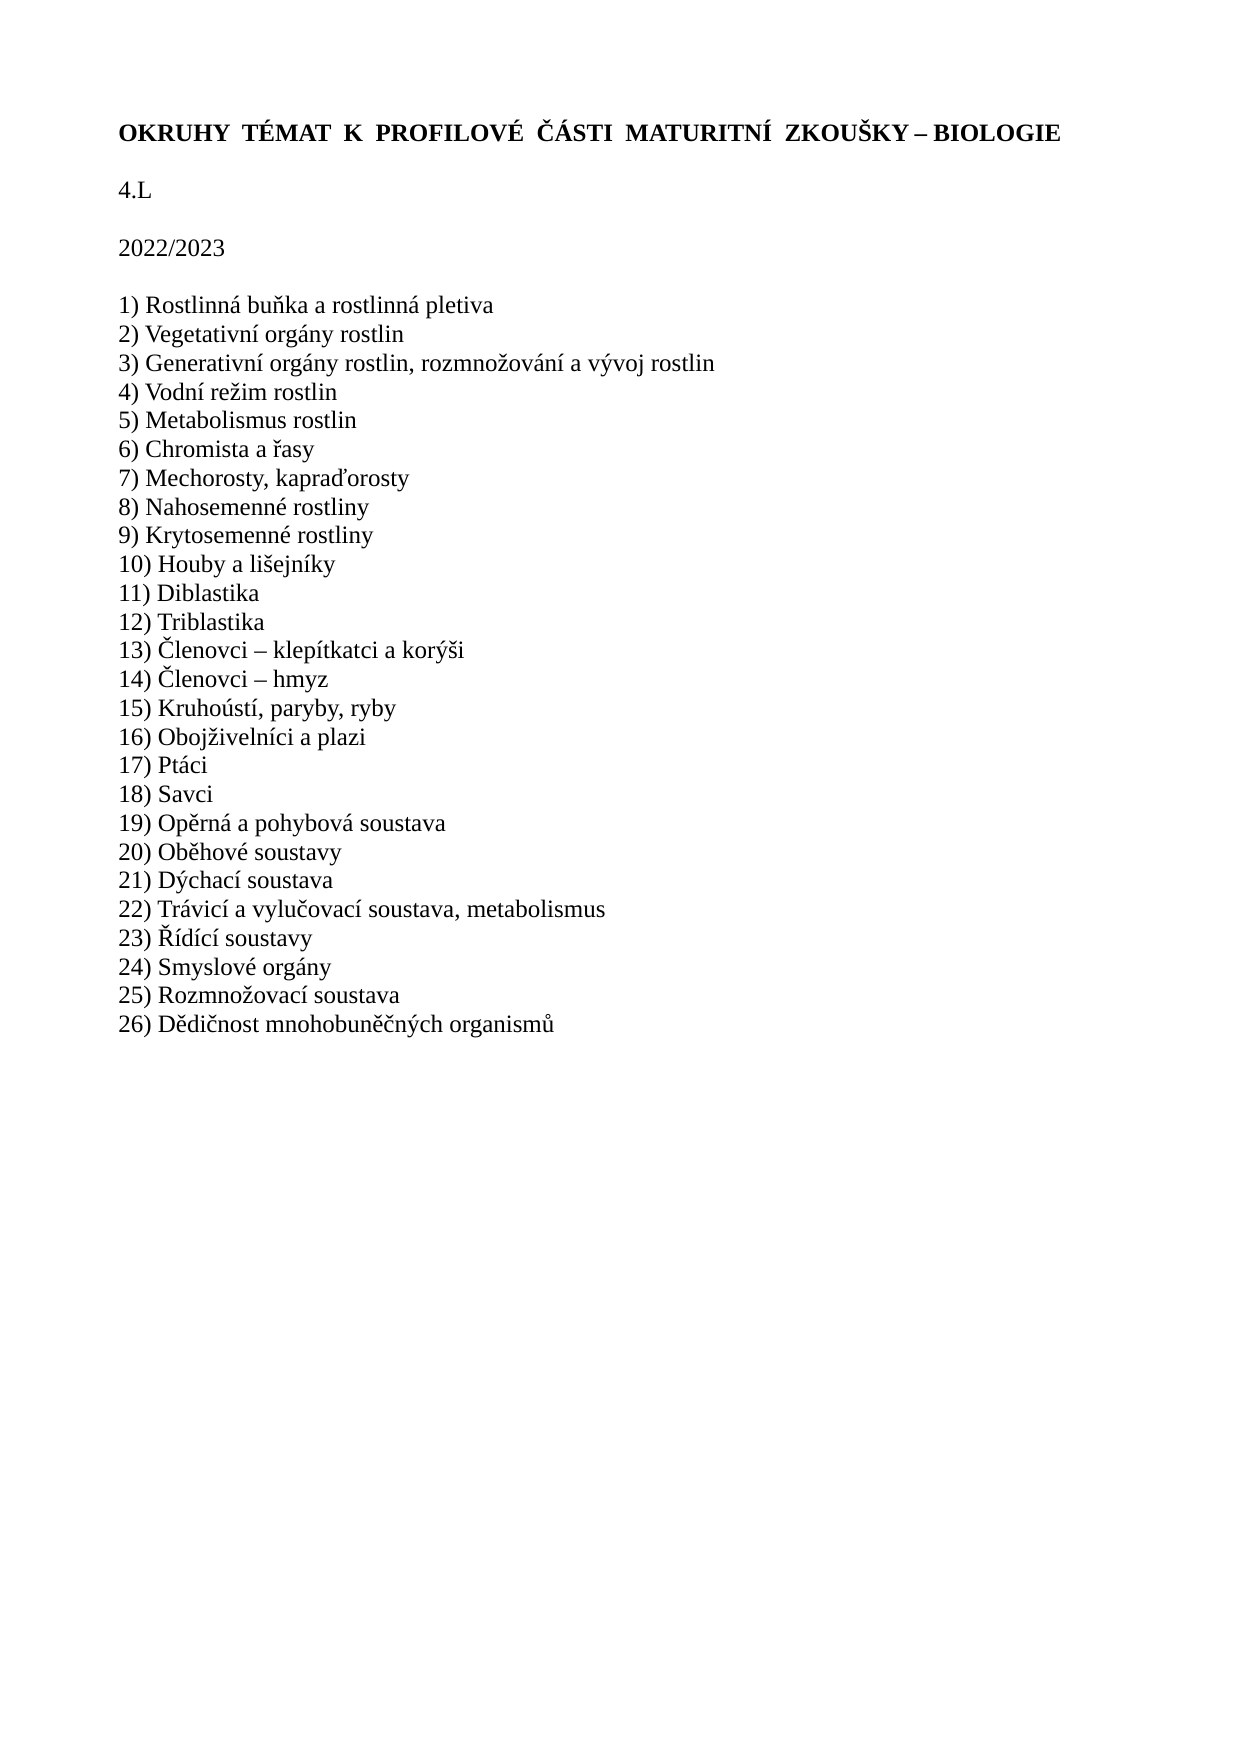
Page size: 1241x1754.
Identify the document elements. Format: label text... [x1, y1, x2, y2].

text 18) Savci [118, 779, 1122, 808]
text OKRUHY TÉMAT K PROFILOVÉ ČÁSTI MATURITNÍ ZKOUŠKY – BIOLOGIE [118, 118, 1122, 147]
text 1) Rostlinná buňka a rostlinná pletiva [118, 291, 1122, 319]
text 4.L [118, 176, 1122, 204]
text 13) Členovci – klepítkatci a korýši [118, 636, 1122, 664]
text 5) Metabolismus rostlin [118, 406, 1122, 434]
text 7) Mechorosty, kapraďorosty [118, 463, 1122, 492]
text 12) Triblastika [118, 607, 1122, 636]
text 10) Houby a lišejníky [118, 549, 1122, 578]
text 23) Řídící soustavy [118, 923, 1122, 952]
text 4) Vodní režim rostlin [118, 377, 1122, 406]
text 16) Obojživelníci a plazi [118, 722, 1122, 751]
text 24) Smyslové orgány [118, 952, 1122, 981]
text 25) Rozmnožovací soustava [118, 981, 1122, 1009]
text 21) Dýchací soustava [118, 866, 1122, 894]
text 15) Kruhoústí, paryby, ryby [118, 693, 1122, 722]
text 3) Generativní orgány rostlin, rozmnožování a vývoj rostlin [118, 348, 1122, 377]
text 11) Diblastika [118, 578, 1122, 607]
text 8) Nahosemenné rostliny [118, 492, 1122, 521]
text 20) Oběhové soustavy [118, 837, 1122, 866]
text 17) Ptáci [118, 751, 1122, 779]
text 6) Chromista a řasy [118, 434, 1122, 463]
text 22) Trávicí a vylučovací soustava, metabolismus [118, 894, 1122, 923]
text 14) Členovci – hmyz [118, 664, 1122, 693]
text 26) Dědičnost mnohobuněčných organismů [118, 1009, 1122, 1038]
text 19) Opěrná a pohybová soustava [118, 808, 1122, 837]
text 9) Krytosemenné rostliny [118, 521, 1122, 549]
text 2022/2023 [118, 233, 1122, 262]
text 2) Vegetativní orgány rostlin [118, 319, 1122, 348]
